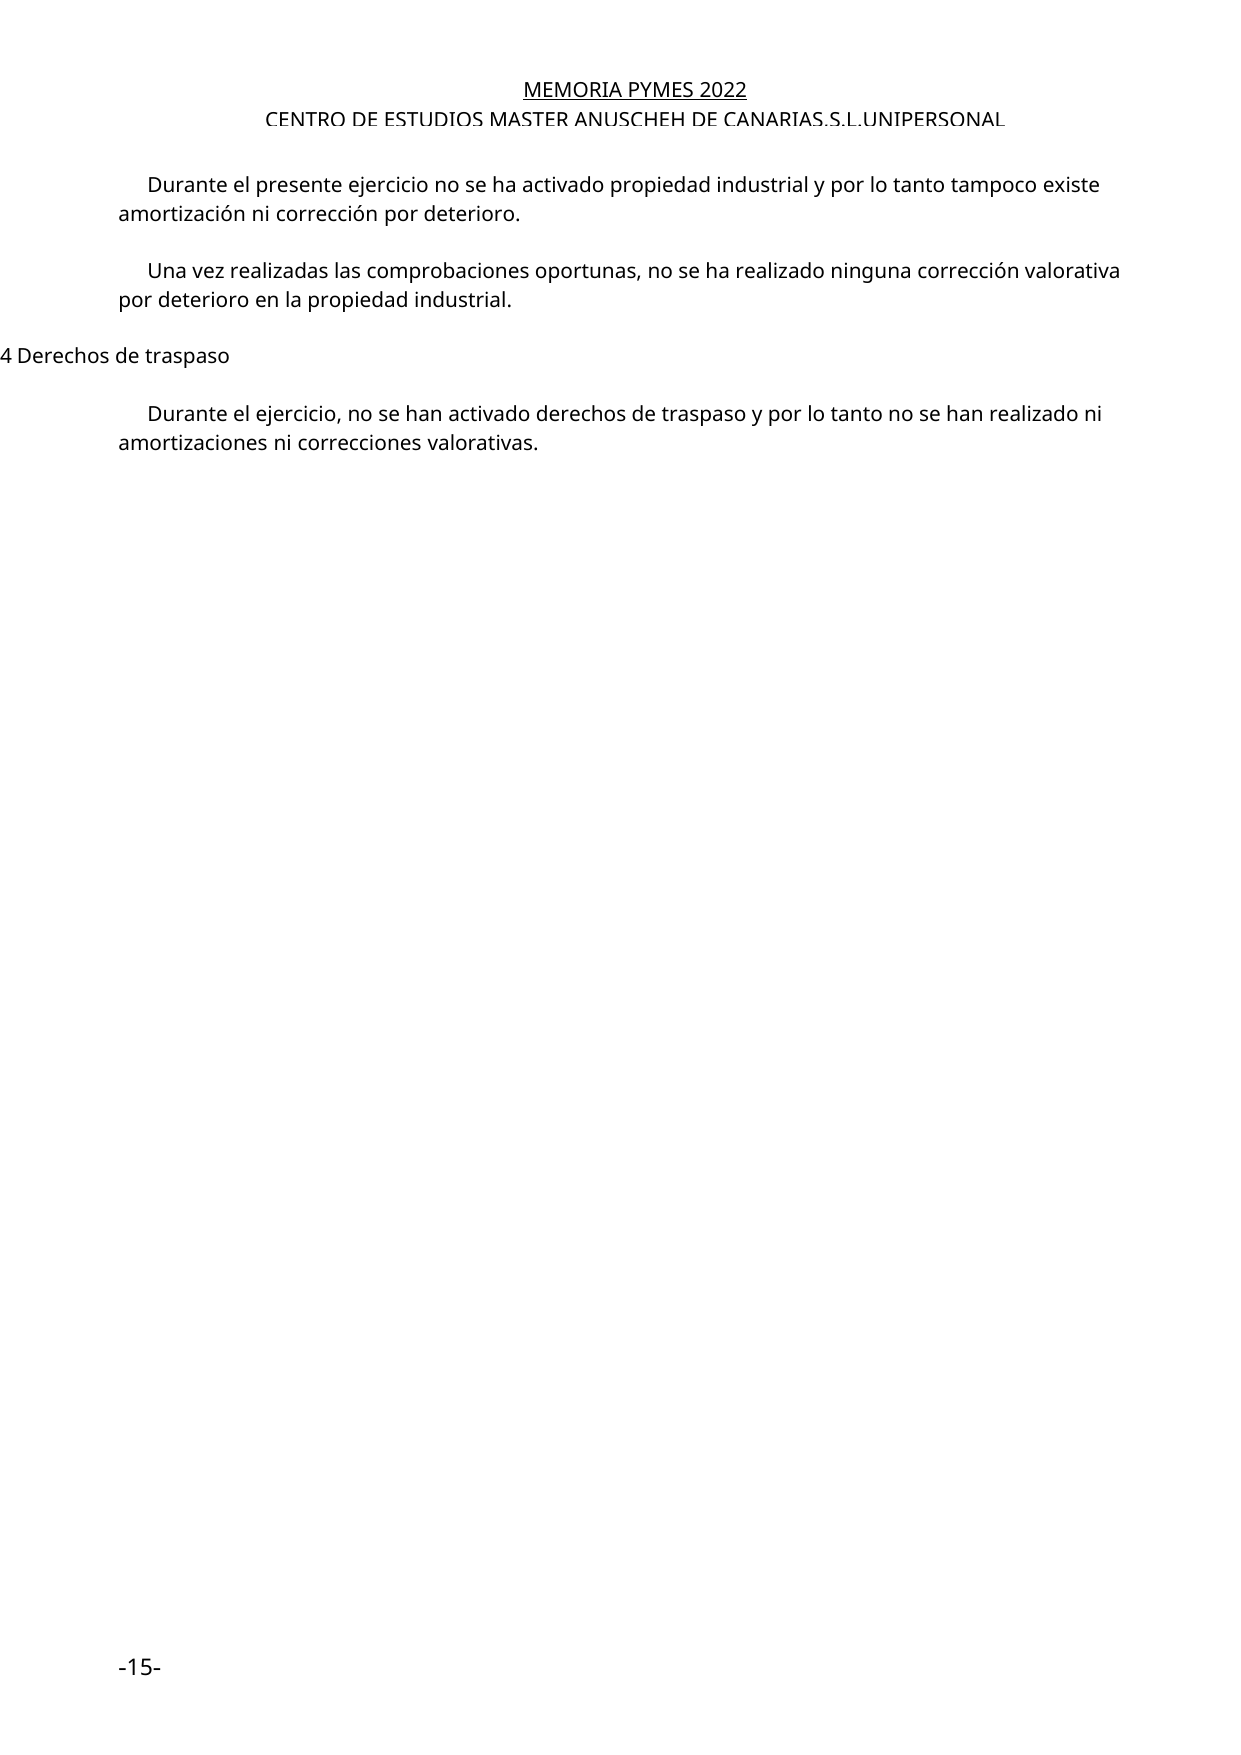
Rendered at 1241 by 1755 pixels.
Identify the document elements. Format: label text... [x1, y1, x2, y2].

text Una vez realizadas las comprobaciones oportunas, no se ha realizado ninguna corrección valorativa por deterioro en la propiedad industrial. [118, 256, 1142, 313]
text Durante el presente ejercicio no se ha activado propiedad industrial y por lo tanto tampoco existe amortización ni corrección por deterioro. [118, 170, 1142, 227]
list Derechos de traspaso [0, 341, 1218, 370]
text Durante el ejercicio, no se han activado derechos de traspaso y por lo tanto no se han realizado ni amortizaciones ni correcciones valorativas. [118, 399, 1142, 456]
